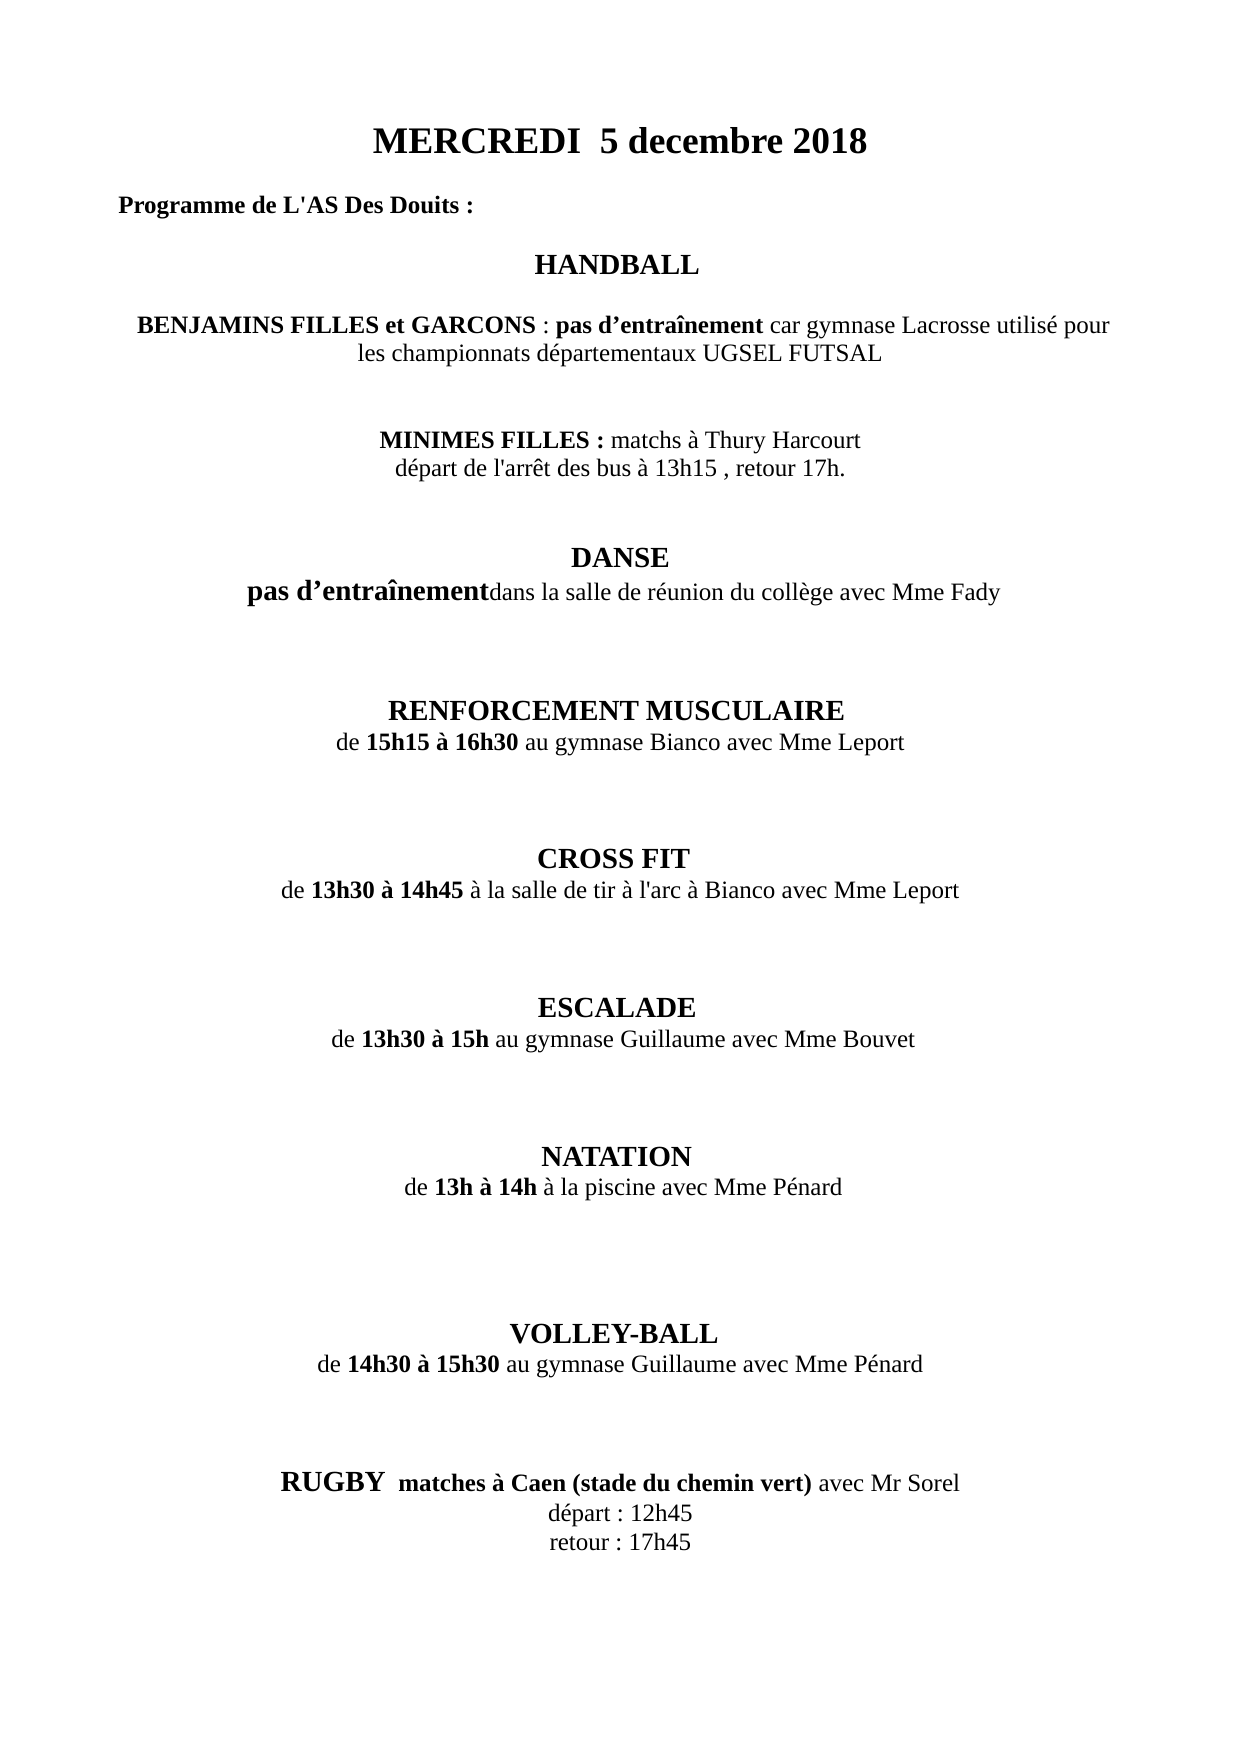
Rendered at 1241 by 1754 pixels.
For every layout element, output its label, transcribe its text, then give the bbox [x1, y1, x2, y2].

text de 13h30 à 14h45 à la salle de tir à l'arc à Bianco avec Mme Leport [118, 875, 1122, 904]
text retour : 17h45 [118, 1527, 1122, 1556]
text CROSS FIT [118, 842, 1122, 875]
text DANSE [118, 540, 1122, 573]
text HANDBALL [118, 247, 1122, 281]
text pas d’entraînementdans la salle de réunion du collège avec Mme Fady [118, 573, 1122, 607]
text MERCREDI 5 decembre 2018 [118, 118, 1122, 161]
text de 15h15 à 16h30 au gymnase Bianco avec Mme Leport [118, 727, 1122, 755]
text NATATION [118, 1139, 1122, 1172]
text de 14h30 à 15h30 au gymnase Guillaume avec Mme Pénard [118, 1349, 1122, 1378]
text de 13h à 14h à la piscine avec Mme Pénard [118, 1172, 1122, 1201]
text de 13h30 à 15h au gymnase Guillaume avec Mme Bouvet [118, 1024, 1122, 1052]
text départ de l'arrêt des bus à 13h15 , retour 17h. [118, 453, 1122, 482]
text départ : 12h45 [118, 1498, 1122, 1527]
text Programme de L'AS Des Douits : [118, 190, 1122, 219]
text RUGBY matches à Caen (stade du chemin vert) avec Mr Sorel [118, 1464, 1122, 1498]
text VOLLEY-BALL [118, 1316, 1122, 1349]
text RENFORCEMENT MUSCULAIRE [118, 693, 1122, 727]
text BENJAMINS FILLES et GARCONS : pas d’entraînement car gymnase Lacrosse utilisé pour les championnats départementaux UGSEL FUTSAL [118, 310, 1122, 367]
text MINIMES FILLES : matchs à Thury Harcourt [118, 425, 1122, 453]
text ESCALADE [118, 990, 1122, 1024]
